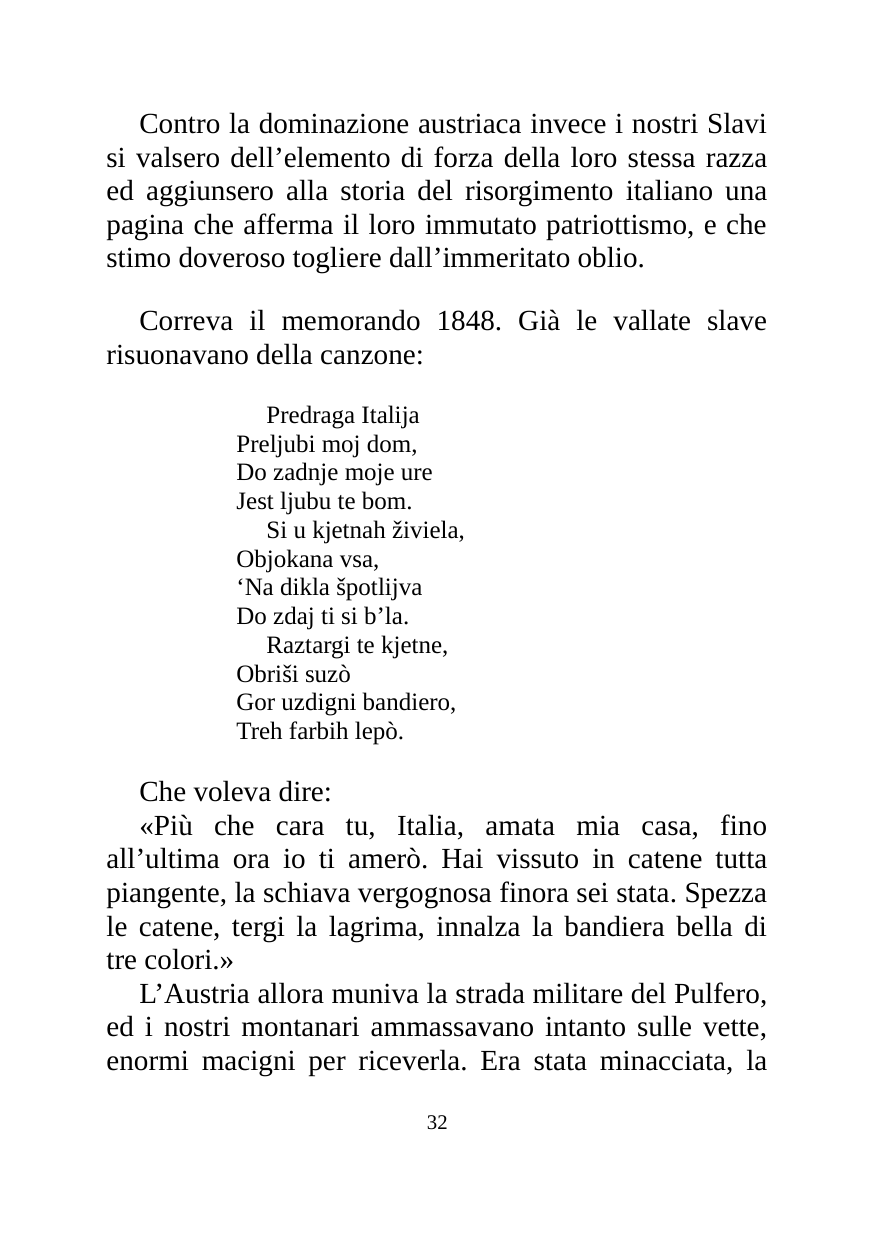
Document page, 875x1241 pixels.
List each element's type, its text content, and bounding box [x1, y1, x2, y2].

text Si u kjetnah živiela, [159, 515, 768, 544]
text Raztargi te kjetne, [159, 630, 768, 659]
text Predraga Italija [159, 400, 768, 429]
text Jest ljubu te bom. [159, 486, 768, 515]
text Do zadnje moje ure [159, 457, 768, 486]
text Gor uzdigni bandiero, [159, 687, 768, 716]
text L’Austria allora muniva la strada militare del Pulfero, ed i nostri montanari ammassavano intanto sulle vette, enormi macigni per riceverla. Era stata minacciata, la [106, 976, 768, 1076]
text Objokana vsa, [159, 544, 768, 572]
text Che voleva dire: [106, 774, 768, 808]
text «Più che cara tu, Italia, amata mia casa, fino all’ultima ora io ti amerò. Hai vissuto in catene tutta piangente, la schiava vergognosa finora sei stata. Spezza le catene, tergi la lagrima, innalza la bandiera bella di tre colori.» [106, 808, 768, 976]
text ‘Na dikla špotlijva [159, 572, 768, 601]
text Treh farbih lepò. [159, 716, 768, 745]
text Correva il memorando 1848. Già le vallate slave risuonavano della canzone: [106, 303, 768, 371]
text Preljubi moj dom, [159, 429, 768, 457]
text Contro la dominazione austriaca invece i nostri Slavi si valsero dell’elemento di forza della loro stessa razza ed aggiunsero alla storia del risorgimento italiano una pagina che afferma il loro immutato patriottismo, e che stimo doveroso togliere dall’immeritato oblio. [106, 106, 768, 274]
text Do zdaj ti si b’la. [159, 601, 768, 630]
text Obriši suzò [159, 659, 768, 687]
